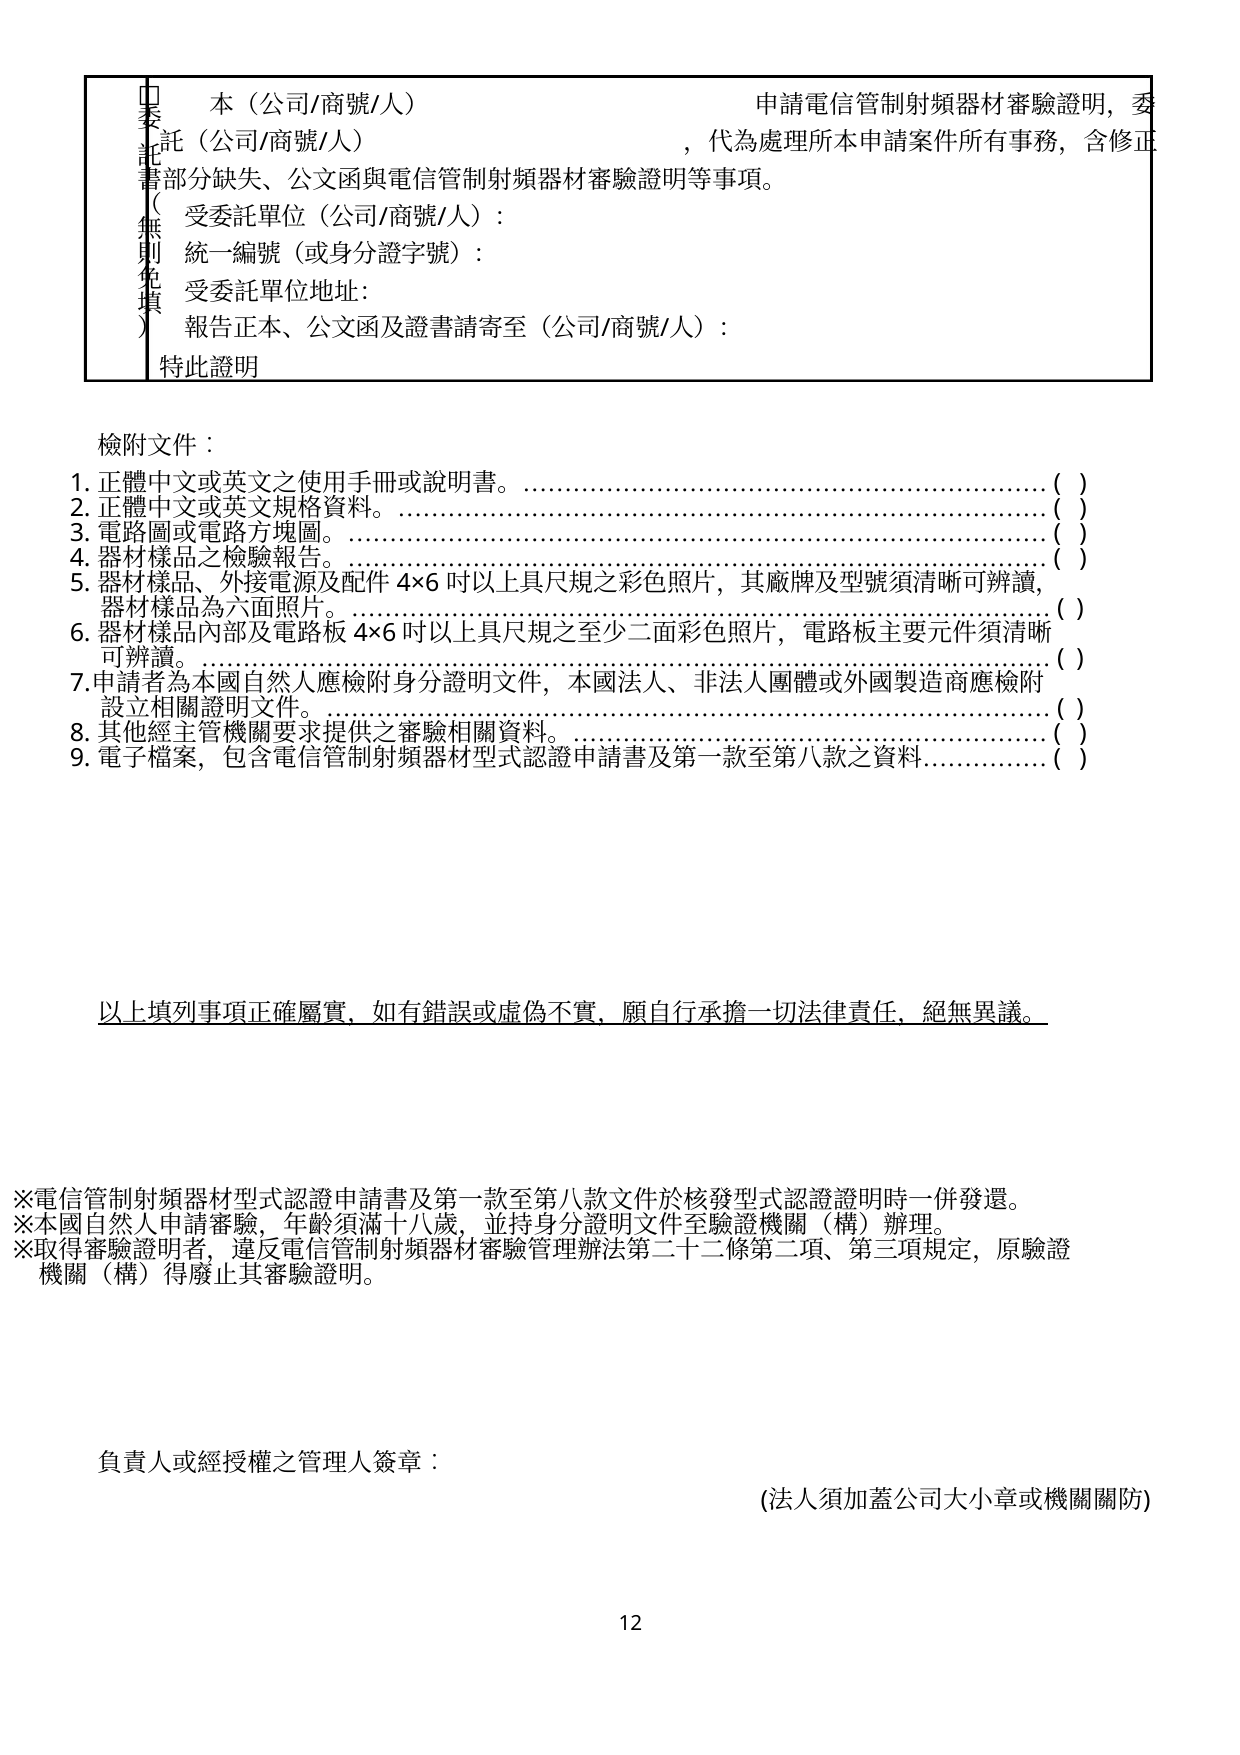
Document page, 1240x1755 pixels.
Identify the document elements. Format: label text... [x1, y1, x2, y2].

text 以上填列事項正確屬實，如有錯誤或虛偽不實，願自行承擔一切法律責任，絕無異議。 [98, 1002, 1173, 1027]
text □ [137, 82, 182, 107]
text 託（公司/商號/人） [176, 131, 404, 156]
text （ [138, 193, 867, 218]
text 書部分缺失、公文函與電信管制射頻器材審驗證明等事項。 [138, 168, 867, 193]
text 負責人或經授權之管理人簽章︰ [97, 1451, 482, 1476]
text ，代為處理所本申請案件所有事務，含修正 [683, 131, 1211, 156]
text ※本國自然人申請審驗，年齡須滿十八歲，並持身分證明文件至驗證機關（構）辦理。 [13, 1214, 1231, 1239]
text 受委託單位地址： [351, 281, 404, 292]
text 則 統一編號（或身分證字號）： [138, 243, 533, 268]
text 9. 電子檔案，包含電信管制射頻器材型式認證申請書及第一款至第八款之資料…………… ( ) [69, 747, 1231, 772]
text 1. 正體中文或英文之使用手冊或說明書。……………………………………………………… ( ) [69, 472, 1231, 497]
text 委 [137, 107, 182, 132]
text 填 [138, 292, 820, 317]
text 受委託單位地址： [290, 281, 313, 292]
text 可辨讀。………………………………………………………………………………………… ( ) [101, 647, 1231, 672]
text 特此證明 [159, 356, 279, 381]
text ） 報告正本、公文函及證書請寄至（公司/商號/人）： [138, 317, 820, 342]
text ※電信管制射頻器材型式認證申請書及第一款至第八款文件於核發型式認證證明時一併發還。 [13, 1189, 1231, 1214]
text 器材樣品為六面照片。………………………………………………………………………… ( ) [101, 597, 1231, 622]
text 託 [138, 144, 182, 168]
text 申請電信管制射頻器材審驗證明，委 [754, 93, 1199, 118]
text 2. 正體中文或英文規格資料。…………………………………………………………………… ( ) [69, 497, 1231, 522]
text 託（公司/商號/人） [159, 131, 175, 144]
text 7.申請者為本國自然人應檢附身分證明文件，本國法人、非法人團體或外國製造商應檢附 [69, 672, 1231, 697]
text 受委託單位（公司/商號/人）： [184, 206, 569, 231]
text 6. 器材樣品內部及電路板 4×6 吋以上具尺規之至少二面彩色照片，電路板主要元件須清晰 [69, 622, 1231, 647]
text ※取得審驗證明者，違反電信管制射頻器材審驗管理辦法第二十二條第二項、第三項規定，原驗證 [13, 1239, 1231, 1264]
text 本（公司/商號/人） [209, 93, 456, 118]
text 檢附文件︰ [98, 434, 242, 459]
text 12 [618, 1612, 653, 1635]
text 機關（構）得廢止其審驗證明。 [38, 1264, 1231, 1289]
text 受委託單位地址： [184, 281, 250, 292]
picture [83, 75, 1153, 382]
text 免 [138, 268, 533, 292]
text 設立相關證明文件。…………………………………………………………………………… ( ) [101, 697, 1231, 722]
text 3. 電路圖或電路方塊圖。………………………………………………………………………… ( ) [69, 522, 1231, 547]
text 受委託單位地址： [251, 281, 290, 292]
text 5. 器材樣品、外接電源及配件 4×6 吋以上具尺規之彩色照片，其廠牌及型號須清晰可辨讀， [69, 572, 1231, 597]
text 4. 器材樣品之檢驗報告。………………………………………………………………………… ( ) [69, 547, 1231, 572]
text (法人須加蓋公司大小章或機關關防) [760, 1489, 1202, 1514]
text 8. 其他經主管機關要求提供之審驗相關資料。………………………………………………… ( ) [69, 722, 1231, 747]
text 無 [138, 218, 867, 243]
